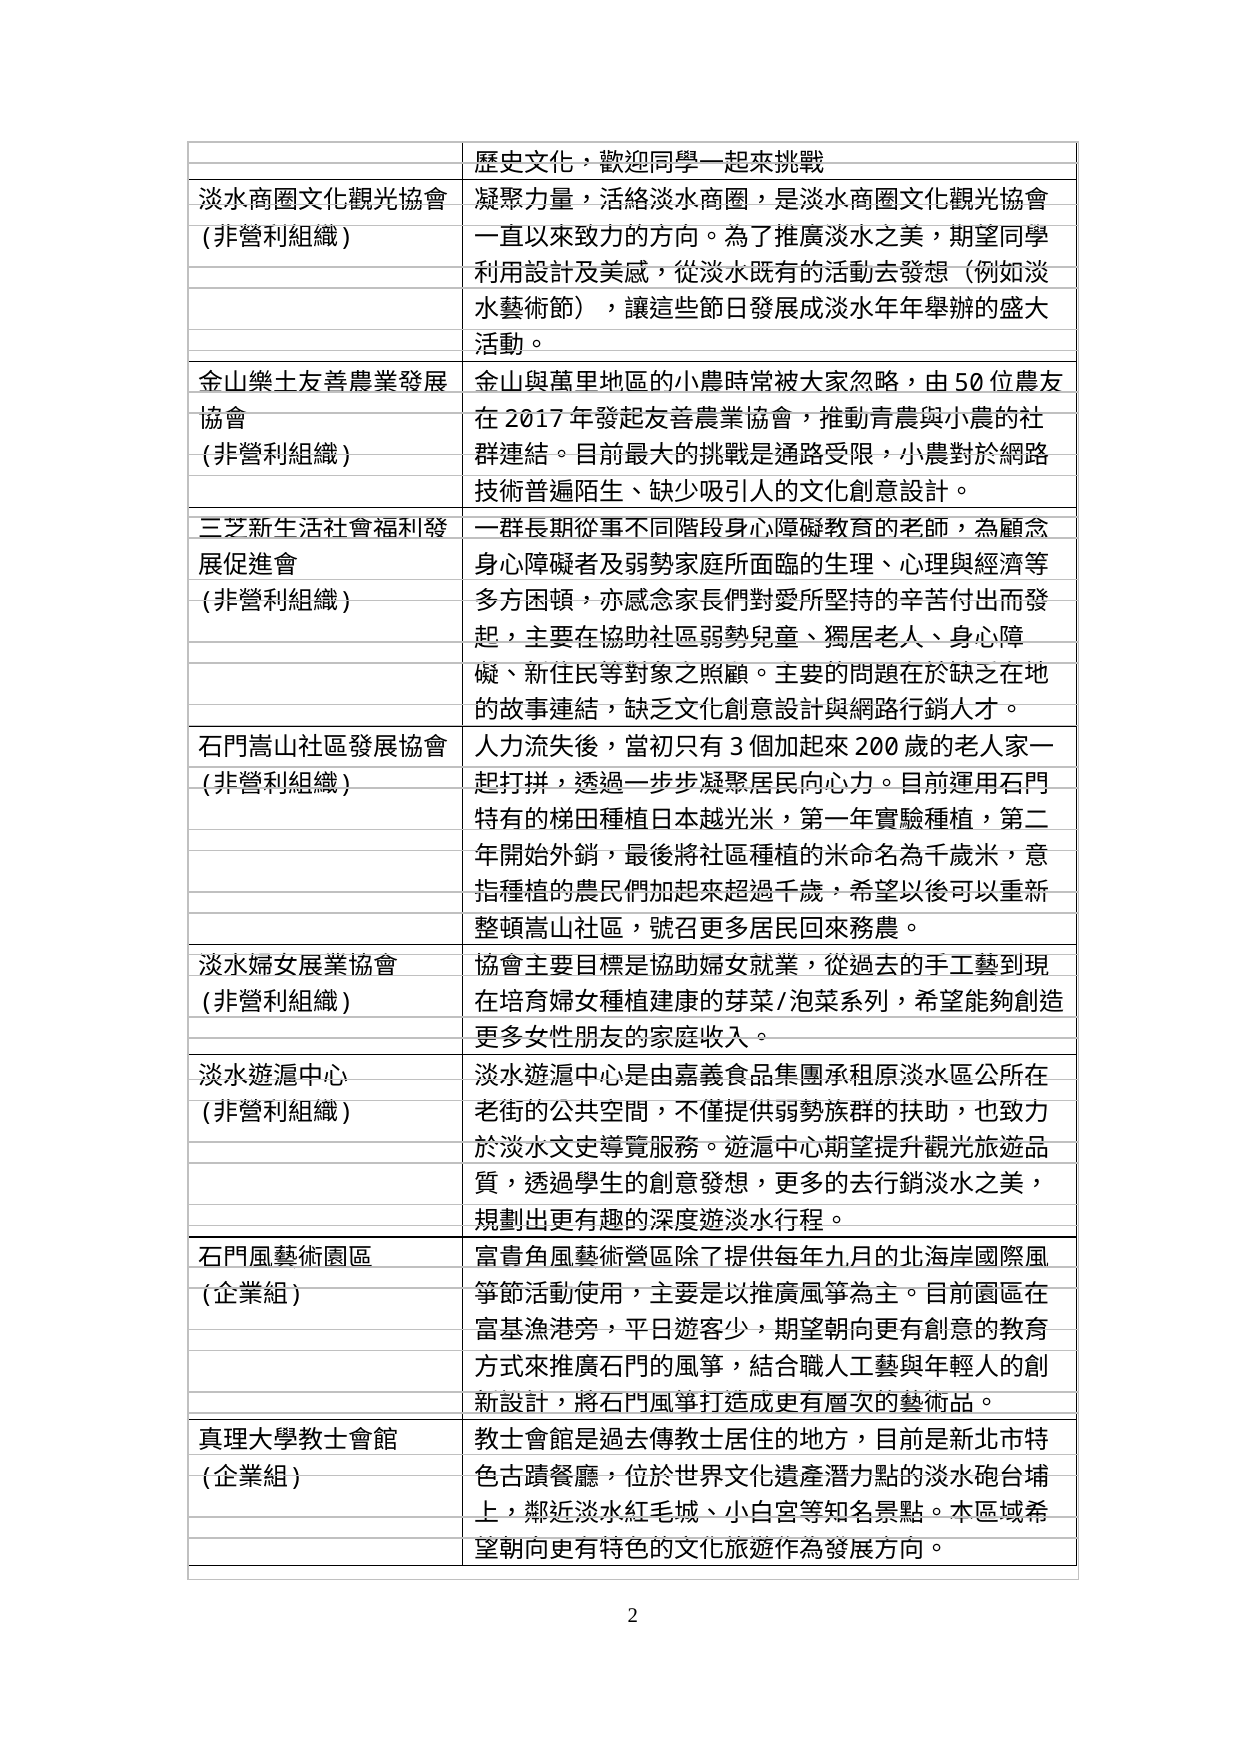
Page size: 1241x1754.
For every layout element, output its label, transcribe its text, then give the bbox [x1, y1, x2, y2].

table_cell 石門嵩山社區發展協會 (非營利組織) [189, 851, 462, 891]
table_cell 一群長期從事不同階段身心障礙教育的老師，為顧念身心障礙者及弱勢家庭所面臨的生理、心理與經濟等多方困頓，亦感念家長們對愛所堅持的辛苦付出而發起，主要在協助社區弱勢兒童、獨居老人、身心障礙、新住民等對象之照顧。主要的問題在於缺乏在地的故事連結，缺乏文化創意設計與網路行銷人才。 [463, 601, 1076, 641]
table_cell 富貴角風藝術營區除了提供每年九月的北海岸國際風箏節活動使用，主要是以推廣風箏為主。目前園區在富基漁港旁，平日遊客少，期望朝向更有創意的教育方式來推廣石門的風箏，結合職人工藝與年輕人的創新設計，將石門風箏打造成更有層次的藝術品。 [463, 1330, 1076, 1350]
table_cell 凝聚力量，活絡淡水商圈，是淡水商圈文化觀光協會一直以來致力的方向。為了推廣淡水之美，期望同學利用設計及美感，從淡水既有的活動去發想（例如淡水藝術節），讓這些節日發展成淡水年年舉辦的盛大活動。 [463, 205, 1076, 225]
table_cell 富貴角風藝術營區除了提供每年九月的北海岸國際風箏節活動使用，主要是以推廣風箏為主。目前園區在富基漁港旁，平日遊客少，期望朝向更有創意的教育方式來推廣石門的風箏，結合職人工藝與年輕人的創新設計，將石門風箏打造成更有層次的藝術品。 [463, 1238, 1076, 1266]
table_cell 教士會館是過去傳教士居住的地方，目前是新北市特色古蹟餐廳，位於世界文化遺產潛力點的淡水砲台埔上，鄰近淡水紅毛城、小白宮等知名景點。本區域希望朝向更有特色的文化旅遊作為發展方向。 [463, 1476, 1076, 1516]
table_cell 淡水遊滬中心 (非營利組織) [189, 1080, 462, 1100]
table_cell 淡水遊滬中心是由嘉義食品集團承租原淡水區公所在老街的公共空間，不僅提供弱勢族群的扶助，也致力於淡水文史導覽服務。遊滬中心期望提升觀光旅遊品質，透過學生的創意發想，更多的去行銷淡水之美，規劃出更有趣的深度遊淡水行程。 [463, 1080, 1076, 1100]
table_cell 三芝新生活社會福利發展促進會 (非營利組織) [189, 539, 462, 579]
table_cell 真理大學教士會館 (企業組) [189, 1539, 462, 1565]
table_cell 淡水商圈文化觀光協會 (非營利組織) [189, 268, 462, 287]
table_cell 教士會館是過去傳教士居住的地方，目前是新北市特色古蹟餐廳，位於世界文化遺產潛力點的淡水砲台埔上，鄰近淡水紅毛城、小白宮等知名景點。本區域希望朝向更有特色的文化旅遊作為發展方向。 [463, 1518, 1076, 1537]
table_cell 三芝新生活社會福利發展促進會 (非營利組織) [189, 580, 462, 600]
table_cell 教士會館是過去傳教士居住的地方，目前是新北市特色古蹟餐廳，位於世界文化遺產潛力點的淡水砲台埔上，鄰近淡水紅毛城、小白宮等知名景點。本區域希望朝向更有特色的文化旅遊作為發展方向。 [463, 1420, 1076, 1454]
table_cell 石門嵩山社區發展協會 (非營利組織) [189, 893, 462, 912]
table_cell 淡水商圈文化觀光協會 (非營利組織) [189, 226, 462, 266]
table_cell 淡水婦女展業協會 (非營利組織) [189, 1039, 462, 1054]
table_cell 淡水遊滬中心 (非營利組織) [189, 1205, 462, 1225]
table_cell 三芝新生活社會福利發展促進會 (非營利組織) [189, 664, 462, 704]
table_cell 石門風藝術園區 [189, 1238, 462, 1266]
table_cell 淡水婦女展業協會 (非營利組織) [313, 955, 335, 975]
table_cell 淡水遊滬中心 (非營利組織) [189, 1226, 462, 1236]
table_cell 淡水婦女展業協會 (非營利組織) [189, 1018, 462, 1037]
table_cell 金山與萬里地區的小農時常被大家忽略，由50位農友在2017年發起友善農業協會，推動青農與小農的社群連結。目前最大的挑戰是通路受限，小農對於網路技術普遍陌生、缺少吸引人的文化創意設計。 [463, 393, 1076, 412]
table_cell 三芝新生活社會福利發展促進會 (非營利組織) [189, 705, 462, 725]
table_cell 淡水婦女展業協會 (非營利組織) [236, 955, 252, 975]
table_cell 一群長期從事不同階段身心障礙教育的老師，為顧念身心障礙者及弱勢家庭所面臨的生理、心理與經濟等多方困頓，亦感念家長們對愛所堅持的辛苦付出而發起，主要在協助社區弱勢兒童、獨居老人、身心障礙、新住民等對象之照顧。主要的問題在於缺乏在地的故事連結，缺乏文化創意設計與網路行銷人才。 [463, 580, 1076, 600]
table_cell 一群長期從事不同階段身心障礙教育的老師，為顧念身心障礙者及弱勢家庭所面臨的生理、心理與經濟等多方困頓，亦感念家長們對愛所堅持的辛苦付出而發起，主要在協助社區弱勢兒童、獨居老人、身心障礙、新住民等對象之照顧。主要的問題在於缺乏在地的故事連結，缺乏文化創意設計與網路行銷人才。 [463, 664, 1076, 704]
table_cell 金山樂土友善農業發展協會 (非營利組織) [189, 393, 462, 412]
table_cell 富貴角風藝術營區除了提供每年九月的北海岸國際風箏節活動使用，主要是以推廣風箏為主。目前園區在富基漁港旁，平日遊客少，期望朝向更有創意的教育方式來推廣石門的風箏，結合職人工藝與年輕人的創新設計，將石門風箏打造成更有層次的藝術品。 [463, 1268, 1076, 1287]
table_cell 人力流失後，當初只有3個加起來200歲的老人家一起打拼，透過一步步凝聚居民向心力。目前運用石門特有的梯田種植日本越光米，第一年實驗種植，第二年開始外銷，最後將社區種植的米命名為千歲米，意指種植的農民們加起來超過千歲，希望以後可以重新整頓嵩山社區，號召更多居民回來務農。 [463, 893, 1076, 912]
table_cell 三芝新生活社會福利發展促進會 (非營利組織) [189, 601, 462, 641]
table_cell 富貴角風藝術營區除了提供每年九月的北海岸國際風箏節活動使用，主要是以推廣風箏為主。目前園區在富基漁港旁，平日遊客少，期望朝向更有創意的教育方式來推廣石門的風箏，結合職人工藝與年輕人的創新設計，將石門風箏打造成更有層次的藝術品。 [937, 1393, 1076, 1412]
table_cell 協會主要目標是協助婦女就業，從過去的手工藝到現在培育婦女種植建康的芽菜/泡菜系列，希望能夠創造更多女性朋友的家庭收入。 [463, 1018, 1076, 1037]
table_cell 淡水遊滬中心是由嘉義食品集團承租原淡水區公所在老街的公共空間，不僅提供弱勢族群的扶助，也致力於淡水文史導覽服務。遊滬中心期望提升觀光旅遊品質，透過學生的創意發想，更多的去行銷淡水之美，規劃出更有趣的深度遊淡水行程。 [463, 1143, 1076, 1162]
table_cell 凝聚力量，活絡淡水商圈，是淡水商圈文化觀光協會一直以來致力的方向。為了推廣淡水之美，期望同學利用設計及美感，從淡水既有的活動去發想（例如淡水藝術節），讓這些節日發展成淡水年年舉辦的盛大活動。 [463, 268, 1076, 287]
table_cell 金山與萬里地區的小農時常被大家忽略，由50位農友在2017年發起友善農業協會，推動青農與小農的社群連結。目前最大的挑戰是通路受限，小農對於網路技術普遍陌生、缺少吸引人的文化創意設計。 [463, 362, 1076, 391]
table_cell 淡水遊滬中心 (非營利組織) [189, 1164, 462, 1204]
table_cell 淡水婦女展業協會 (非營利組織) [189, 976, 462, 1016]
table_cell 三芝新生活社會福利發展促進會 (非營利組織) [428, 518, 462, 537]
table_cell 一群長期從事不同階段身心障礙教育的老師，為顧念身心障礙者及弱勢家庭所面臨的生理、心理與經濟等多方困頓，亦感念家長們對愛所堅持的辛苦付出而發起，主要在協助社區弱勢兒童、獨居老人、身心障礙、新住民等對象之照顧。主要的問題在於缺乏在地的故事連結，缺乏文化創意設計與網路行銷人才。 [463, 508, 1076, 516]
table_cell 金山樂土友善農業發展協會 (非營利組織) [189, 476, 462, 507]
table_cell 三芝新生活社會福利發展促進會 (非營利組織) [287, 518, 313, 537]
table_cell 真理大學教士會館 (企業組) [189, 1476, 462, 1516]
table_cell 人力流失後，當初只有3個加起來200歲的老人家一起打拼，透過一步步凝聚居民向心力。目前運用石門特有的梯田種植日本越光米，第一年實驗種植，第二年開始外銷，最後將社區種植的米命名為千歲米，意指種植的農民們加起來超過千歲，希望以後可以重新整頓嵩山社區，號召更多居民回來務農。 [463, 768, 1076, 787]
table_cell [189, 1330, 462, 1350]
table_cell 淡水婦女展業協會 (非營利組織) [189, 945, 462, 954]
table_cell 淡水商圈文化觀光協會 (非營利組織) [189, 180, 462, 204]
table_cell 淡水商圈文化觀光協會 (非營利組織) [189, 351, 462, 361]
table_cell 人力流失後，當初只有3個加起來200歲的老人家一起打拼，透過一步步凝聚居民向心力。目前運用石門特有的梯田種植日本越光米，第一年實驗種植，第二年開始外銷，最後將社區種植的米命名為千歲米，意指種植的農民們加起來超過千歲，希望以後可以重新整頓嵩山社區，號召更多居民回來務農。 [463, 914, 1076, 944]
table_cell 一群長期從事不同階段身心障礙教育的老師，為顧念身心障礙者及弱勢家庭所面臨的生理、心理與經濟等多方困頓，亦感念家長們對愛所堅持的辛苦付出而發起，主要在協助社區弱勢兒童、獨居老人、身心障礙、新住民等對象之照顧。主要的問題在於缺乏在地的故事連結，缺乏文化創意設計與網路行銷人才。 [463, 539, 1076, 579]
table_cell 石門嵩山社區發展協會 (非營利組織) [189, 914, 462, 944]
table_cell 人力流失後，當初只有3個加起來200歲的老人家一起打拼，透過一步步凝聚居民向心力。目前運用石門特有的梯田種植日本越光米，第一年實驗種植，第二年開始外銷，最後將社區種植的米命名為千歲米，意指種植的農民們加起來超過千歲，希望以後可以重新整頓嵩山社區，號召更多居民回來務農。 [463, 789, 1076, 829]
table_cell [189, 1414, 462, 1419]
table_cell 淡水遊滬中心 (非營利組織) [189, 1055, 462, 1079]
table_cell 淡水遊滬中心是由嘉義食品集團承租原淡水區公所在老街的公共空間，不僅提供弱勢族群的扶助，也致力於淡水文史導覽服務。遊滬中心期望提升觀光旅遊品質，透過學生的創意發想，更多的去行銷淡水之美，規劃出更有趣的深度遊淡水行程。 [463, 1055, 1076, 1079]
table_cell 富貴角風藝術營區除了提供每年九月的北海岸國際風箏節活動使用，主要是以推廣風箏為主。目前園區在富基漁港旁，平日遊客少，期望朝向更有創意的教育方式來推廣石門的風箏，結合職人工藝與年輕人的創新設計，將石門風箏打造成更有層次的藝術品。 [463, 1414, 1076, 1419]
table_cell 淡水婦女展業協會 (非營利組織) [336, 955, 352, 975]
table_cell 淡水是台灣世界文化遺產潛力點，也是台灣旅遊地圖上必經的景區，如何延長遊客停留於淡水夠久，提供安排什麼夜生活體驗給予遊客，如何規劃創新、吸睛的推廣活動，並透過網路媒體進行翻轉淡水旅遊既定印象，吸引更多年青人實際走入園區、認識淡水豐富歷史文化，歡迎同學一起來挑戰 [463, 143, 1076, 162]
table_cell 淡水婦女展業協會 (非營利組織) [189, 955, 235, 975]
table_cell 石門嵩山社區發展協會 (非營利組織) [189, 789, 462, 829]
table_cell 富貴角風藝術營區除了提供每年九月的北海岸國際風箏節活動使用，主要是以推廣風箏為主。目前園區在富基漁港旁，平日遊客少，期望朝向更有創意的教育方式來推廣石門的風箏，結合職人工藝與年輕人的創新設計，將石門風箏打造成更有層次的藝術品。 [463, 1351, 1076, 1391]
table_cell 三芝新生活社會福利發展促進會 (非營利組織) [189, 518, 254, 537]
table_cell [189, 1393, 462, 1412]
table_cell 凝聚力量，活絡淡水商圈，是淡水商圈文化觀光協會一直以來致力的方向。為了推廣淡水之美，期望同學利用設計及美感，從淡水既有的活動去發想（例如淡水藝術節），讓這些節日發展成淡水年年舉辦的盛大活動。 [463, 289, 1076, 329]
table_cell 協會主要目標是協助婦女就業，從過去的手工藝到現在培育婦女種植建康的芽菜/泡菜系列，希望能夠創造更多女性朋友的家庭收入。 [463, 945, 1076, 954]
table_cell 淡水遊滬中心 (非營利組織) [189, 1101, 462, 1141]
table_cell 人力流失後，當初只有3個加起來200歲的老人家一起打拼，透過一步步凝聚居民向心力。目前運用石門特有的梯田種植日本越光米，第一年實驗種植，第二年開始外銷，最後將社區種植的米命名為千歲米，意指種植的農民們加起來超過千歲，希望以後可以重新整頓嵩山社區，號召更多居民回來務農。 [463, 851, 1076, 891]
table_cell 金山樂土友善農業發展協會 (非營利組織) [189, 414, 462, 454]
table_cell (企業組) [189, 1289, 462, 1329]
table_cell 淡水商圈文化觀光協會 (非營利組織) [189, 330, 462, 350]
table_cell 三芝新生活社會福利發展促進會 (非營利組織) [341, 518, 404, 537]
table_cell 石門嵩山社區發展協會 (非營利組織) [189, 768, 462, 787]
table_cell 淡水遊滬中心是由嘉義食品集團承租原淡水區公所在老街的公共空間，不僅提供弱勢族群的扶助，也致力於淡水文史導覽服務。遊滬中心期望提升觀光旅遊品質，透過學生的創意發想，更多的去行銷淡水之美，規劃出更有趣的深度遊淡水行程。 [463, 1226, 1076, 1236]
table_cell 石門嵩山社區發展協會 (非營利組織) [189, 727, 462, 766]
table_cell 石門嵩山社區發展協會 (非營利組織) [189, 830, 462, 850]
table_cell 淡水商圈文化觀光協會 (非營利組織) [189, 289, 462, 329]
table_cell [189, 1351, 462, 1391]
table_cell [189, 1268, 462, 1287]
table_cell 金山與萬里地區的小農時常被大家忽略，由50位農友在2017年發起友善農業協會，推動青農與小農的社群連結。目前最大的挑戰是通路受限，小農對於網路技術普遍陌生、缺少吸引人的文化創意設計。 [463, 455, 1076, 475]
table_cell 一群長期從事不同階段身心障礙教育的老師，為顧念身心障礙者及弱勢家庭所面臨的生理、心理與經濟等多方困頓，亦感念家長們對愛所堅持的辛苦付出而發起，主要在協助社區弱勢兒童、獨居老人、身心障礙、新住民等對象之照顧。主要的問題在於缺乏在地的故事連結，缺乏文化創意設計與網路行銷人才。 [463, 705, 1076, 725]
table_cell 淡水婦女展業協會 (非營利組織) [251, 955, 284, 975]
table_cell 凝聚力量，活絡淡水商圈，是淡水商圈文化觀光協會一直以來致力的方向。為了推廣淡水之美，期望同學利用設計及美感，從淡水既有的活動去發想（例如淡水藝術節），讓這些節日發展成淡水年年舉辦的盛大活動。 [463, 330, 1076, 350]
table_cell 淡水是台灣世界文化遺產潛力點，也是台灣旅遊地圖上必經的景區，如何延長遊客停留於淡水夠久，提供安排什麼夜生活體驗給予遊客，如何規劃創新、吸睛的推廣活動，並透過網路媒體進行翻轉淡水旅遊既定印象，吸引更多年青人實際走入園區、認識淡水豐富歷史文化，歡迎同學一起來挑戰 [463, 164, 1076, 179]
table_cell 金山與萬里地區的小農時常被大家忽略，由50位農友在2017年發起友善農業協會，推動青農與小農的社群連結。目前最大的挑戰是通路受限，小農對於網路技術普遍陌生、缺少吸引人的文化創意設計。 [463, 414, 1076, 454]
table_cell 金山與萬里地區的小農時常被大家忽略，由50位農友在2017年發起友善農業協會，推動青農與小農的社群連結。目前最大的挑戰是通路受限，小農對於網路技術普遍陌生、缺少吸引人的文化創意設計。 [463, 476, 1076, 507]
table_cell 滬尾文創休閒園區 (企業組) 2019新增 [189, 164, 462, 179]
table_cell 淡水商圈文化觀光協會 (非營利組織) [189, 205, 462, 225]
table_cell 一群長期從事不同階段身心障礙教育的老師，為顧念身心障礙者及弱勢家庭所面臨的生理、心理與經濟等多方困頓，亦感念家長們對愛所堅持的辛苦付出而發起，主要在協助社區弱勢兒童、獨居老人、身心障礙、新住民等對象之照顧。主要的問題在於缺乏在地的故事連結，缺乏文化創意設計與網路行銷人才。 [463, 643, 1076, 662]
table_cell 三芝新生活社會福利發展促進會 (非營利組織) [189, 508, 462, 516]
table_cell 淡水遊滬中心 (非營利組織) [189, 1143, 462, 1162]
table_cell 淡水遊滬中心是由嘉義食品集團承租原淡水區公所在老街的公共空間，不僅提供弱勢族群的扶助，也致力於淡水文史導覽服務。遊滬中心期望提升觀光旅遊品質，透過學生的創意發想，更多的去行銷淡水之美，規劃出更有趣的深度遊淡水行程。 [463, 1164, 1076, 1204]
table_cell 真理大學教士會館 (企業組) [189, 1420, 462, 1454]
table_cell 協會主要目標是協助婦女就業，從過去的手工藝到現在培育婦女種植建康的芽菜/泡菜系列，希望能夠創造更多女性朋友的家庭收入。 [937, 955, 1020, 975]
table_cell 淡水婦女展業協會 (非營利組織) [284, 955, 302, 975]
table_cell 富貴角風藝術營區除了提供每年九月的北海岸國際風箏節活動使用，主要是以推廣風箏為主。目前園區在富基漁港旁，平日遊客少，期望朝向更有創意的教育方式來推廣石門的風箏，結合職人工藝與年輕人的創新設計，將石門風箏打造成更有層次的藝術品。 [463, 1289, 1076, 1329]
table_cell 教士會館是過去傳教士居住的地方，目前是新北市特色古蹟餐廳，位於世界文化遺產潛力點的淡水砲台埔上，鄰近淡水紅毛城、小白宮等知名景點。本區域希望朝向更有特色的文化旅遊作為發展方向。 [463, 1539, 1076, 1565]
table_cell 三芝新生活社會福利發展促進會 (非營利組織) [189, 643, 462, 662]
table_cell 凝聚力量，活絡淡水商圈，是淡水商圈文化觀光協會一直以來致力的方向。為了推廣淡水之美，期望同學利用設計及美感，從淡水既有的活動去發想（例如淡水藝術節），讓這些節日發展成淡水年年舉辦的盛大活動。 [463, 351, 1076, 361]
table_cell 滬尾文創休閒園區 (企業組) 2019新增 [189, 143, 462, 162]
table_cell 金山樂土友善農業發展協會 (非營利組織) [189, 455, 462, 475]
table_cell 淡水遊滬中心是由嘉義食品集團承租原淡水區公所在老街的公共空間，不僅提供弱勢族群的扶助，也致力於淡水文史導覽服務。遊滬中心期望提升觀光旅遊品質，透過學生的創意發想，更多的去行銷淡水之美，規劃出更有趣的深度遊淡水行程。 [463, 1101, 1076, 1141]
table_cell 真理大學教士會館 (企業組) [189, 1455, 462, 1475]
table_cell 凝聚力量，活絡淡水商圈，是淡水商圈文化觀光協會一直以來致力的方向。為了推廣淡水之美，期望同學利用設計及美感，從淡水既有的活動去發想（例如淡水藝術節），讓這些節日發展成淡水年年舉辦的盛大活動。 [463, 226, 1076, 266]
table_cell 協會主要目標是協助婦女就業，從過去的手工藝到現在培育婦女種植建康的芽菜/泡菜系列，希望能夠創造更多女性朋友的家庭收入。 [463, 1039, 1076, 1054]
table_cell 金山樂土友善農業發展協會 (非營利組織) [189, 362, 462, 391]
table_cell 淡水遊滬中心是由嘉義食品集團承租原淡水區公所在老街的公共空間，不僅提供弱勢族群的扶助，也致力於淡水文史導覽服務。遊滬中心期望提升觀光旅遊品質，透過學生的創意發想，更多的去行銷淡水之美，規劃出更有趣的深度遊淡水行程。 [463, 1205, 1076, 1225]
table_cell 淡水婦女展業協會 (非營利組織) [354, 955, 462, 975]
table_cell 凝聚力量，活絡淡水商圈，是淡水商圈文化觀光協會一直以來致力的方向。為了推廣淡水之美，期望同學利用設計及美感，從淡水既有的活動去發想（例如淡水藝術節），讓這些節日發展成淡水年年舉辦的盛大活動。 [463, 180, 1076, 204]
table_cell 教士會館是過去傳教士居住的地方，目前是新北市特色古蹟餐廳，位於世界文化遺產潛力點的淡水砲台埔上，鄰近淡水紅毛城、小白宮等知名景點。本區域希望朝向更有特色的文化旅遊作為發展方向。 [463, 1455, 1076, 1475]
table_cell 協會主要目標是協助婦女就業，從過去的手工藝到現在培育婦女種植建康的芽菜/泡菜系列，希望能夠創造更多女性朋友的家庭收入。 [463, 976, 1076, 1016]
table_cell 人力流失後，當初只有3個加起來200歲的老人家一起打拼，透過一步步凝聚居民向心力。目前運用石門特有的梯田種植日本越光米，第一年實驗種植，第二年開始外銷，最後將社區種植的米命名為千歲米，意指種植的農民們加起來超過千歲，希望以後可以重新整頓嵩山社區，號召更多居民回來務農。 [463, 830, 1076, 850]
table_cell 真理大學教士會館 (企業組) [189, 1518, 462, 1537]
table_cell 人力流失後，當初只有3個加起來200歲的老人家一起打拼，透過一步步凝聚居民向心力。目前運用石門特有的梯田種植日本越光米，第一年實驗種植，第二年開始外銷，最後將社區種植的米命名為千歲米，意指種植的農民們加起來超過千歲，希望以後可以重新整頓嵩山社區，號召更多居民回來務農。 [463, 727, 1076, 766]
